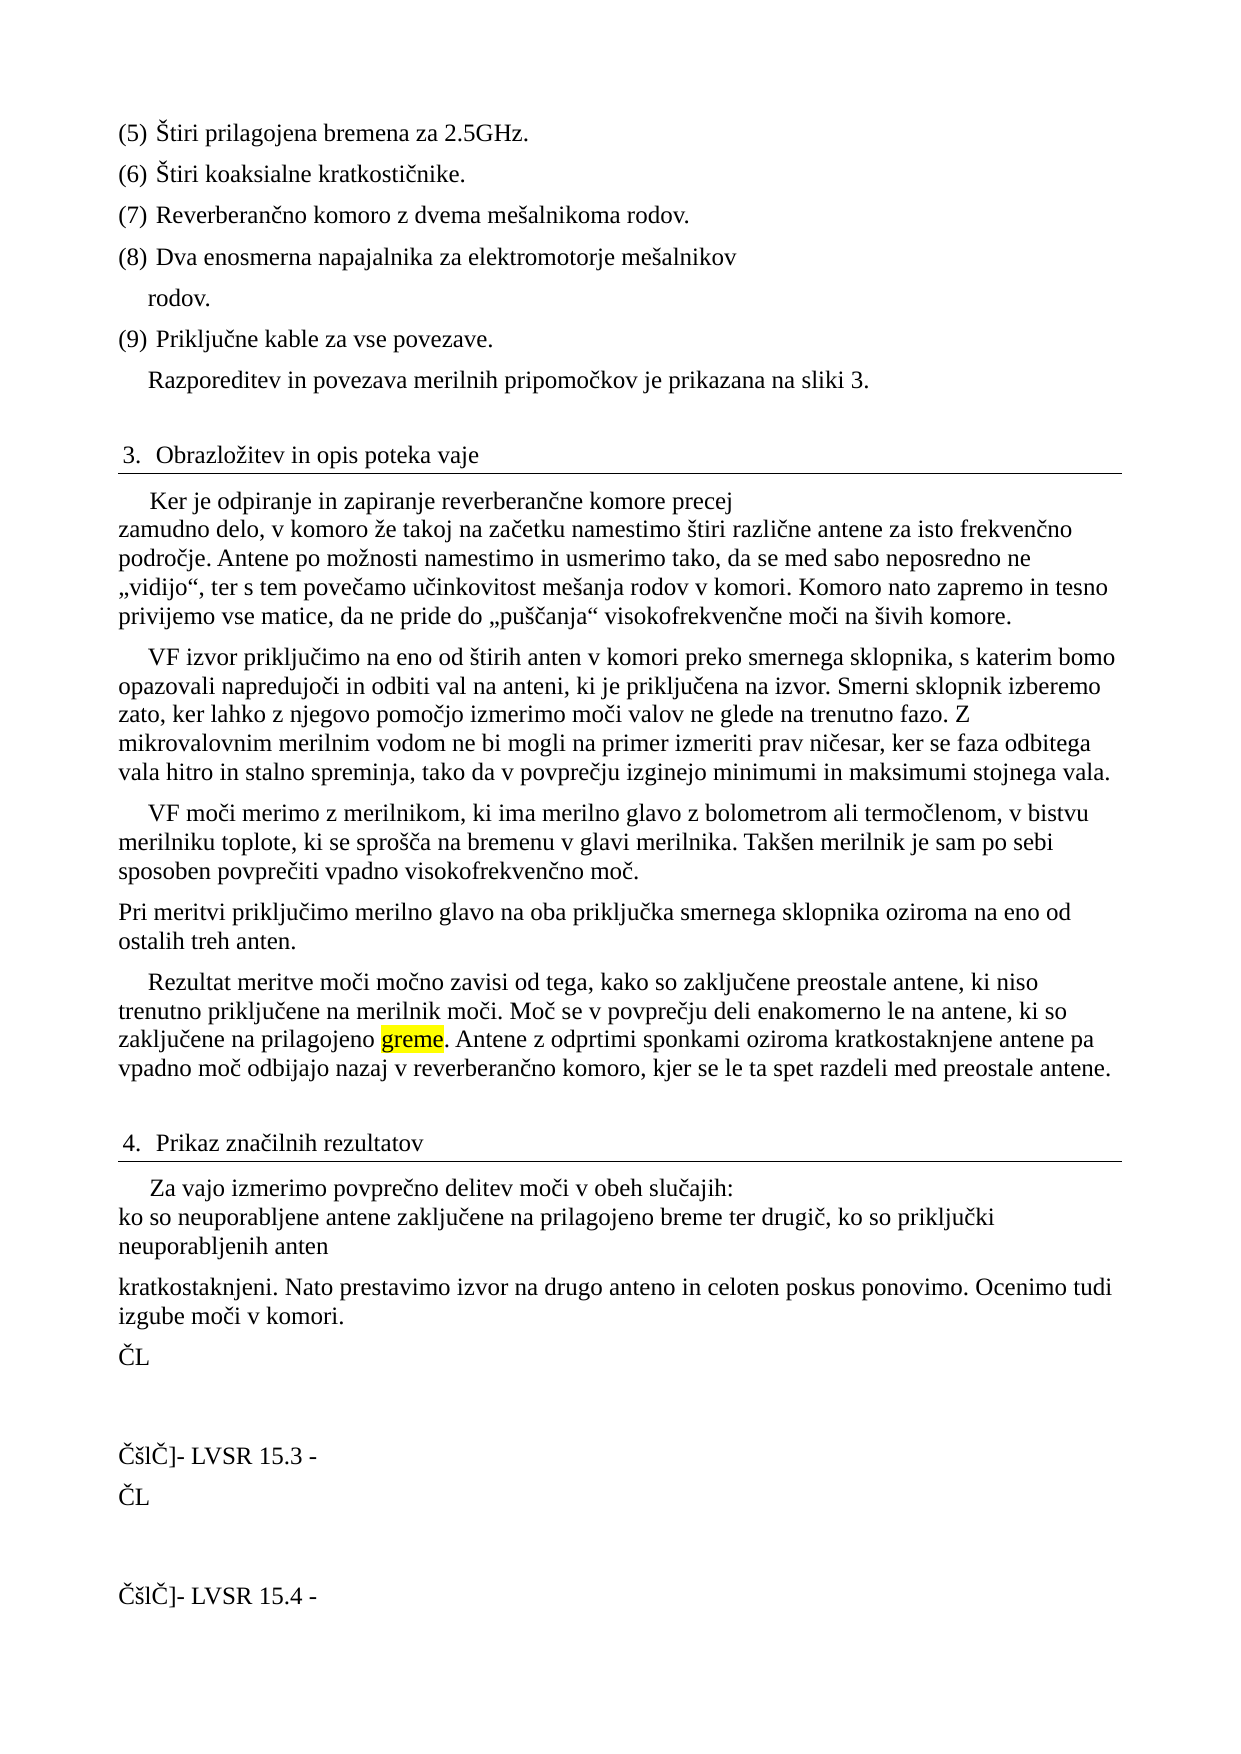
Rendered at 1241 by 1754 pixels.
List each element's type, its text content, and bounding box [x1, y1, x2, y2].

text (5) Štiri prilagojena bremena za 2.5GHz. [118, 118, 1122, 147]
text ČL [118, 1482, 1122, 1511]
text (9) Priključne kable za vse povezave. [118, 324, 1122, 353]
text Razporeditev in povezava merilnih pripomočkov je prikazana na sliki 3. [118, 366, 1122, 394]
text rodov. [148, 283, 1122, 312]
text VF moči merimo z merilnikom, ki ima merilno glavo z bolometrom ali termočlenom, v bistvu merilniku toplote, ki se sprošča na bremenu v glavi merilnika. Takšen merilnik je sam po sebi sposoben povprečiti vpadno visokofrekvenčno moč. [118, 798, 1122, 884]
text ko so neuporabljene antene zaključene na prilagojeno breme ter drugič, ko so priključki neuporabljenih anten [118, 1202, 1122, 1259]
text ČšlČ]- LVSR 15.4 - [118, 1581, 1122, 1609]
text Za vajo izmerimo povprečno delitev moči v obeh slučajih: [118, 1173, 1122, 1202]
text Rezultat meritve moči močno zavisi od tega, kako so zaključene preostale antene, ki niso trenutno priključene na merilnik moči. Moč se v povprečju deli enakomerno le na antene, ki so zaključene na prilagojeno greme. Antene z odprtimi sponkami oziroma kratkostaknjene antene pa vpadno moč odbijajo nazaj v reverberančno komoro, kjer se le ta spet razdeli med preostale antene. [118, 967, 1122, 1082]
text (8) Dva enosmerna napajalnika za elektromotorje mešalnikov [118, 242, 1122, 271]
text 3. Obrazložitev in opis poteka vaje [118, 436, 1122, 473]
text VF izvor priključimo na eno od štirih anten v komori preko smernega sklopnika, s katerim bomo opazovali napredujoči in odbiti val na anteni, ki je priključena na izvor. Smerni sklopnik izberemo zato, ker lahko z njegovo pomočjo izmerimo moči valov ne glede na trenutno fazo. Z mikrovalovnim merilnim vodom ne bi mogli na primer izmeriti prav ničesar, ker se faza odbitega vala hitro in stalno spreminja, tako da v povprečju izginejo minimumi in maksimumi stojnega vala. [118, 642, 1122, 786]
text Pri meritvi priključimo merilno glavo na oba priključka smernega sklopnika oziroma na eno od ostalih treh anten. [118, 897, 1122, 954]
text kratkostaknjeni. Nato prestavimo izvor na drugo anteno in celoten poskus ponovimo. Ocenimo tudi izgube moči v komori. [118, 1272, 1122, 1329]
text zamudno delo, v komoro že takoj na začetku namestimo štiri različne antene za isto frekvenčno področje. Antene po možnosti namestimo in usmerimo tako, da se med sabo neposredno ne „vidijo“, ter s tem povečamo učinkovitost mešanja rodov v komori. Komoro nato zapremo in tesno privijemo vse matice, da ne pride do „puščanja“ visokofrekvenčne moči na šivih komore. [118, 514, 1122, 629]
text ČšlČ]- LVSR 15.3 - [118, 1441, 1122, 1469]
text (7) Reverberančno komoro z dvema mešalnikoma rodov. [118, 201, 1122, 229]
text ČL [118, 1342, 1122, 1371]
text (6) Štiri koaksialne kratkostičnike. [118, 159, 1122, 188]
text Ker je odpiranje in zapiranje reverberančne komore precej [118, 486, 1122, 514]
text 4. Prikaz značilnih rezultatov [118, 1123, 1122, 1161]
